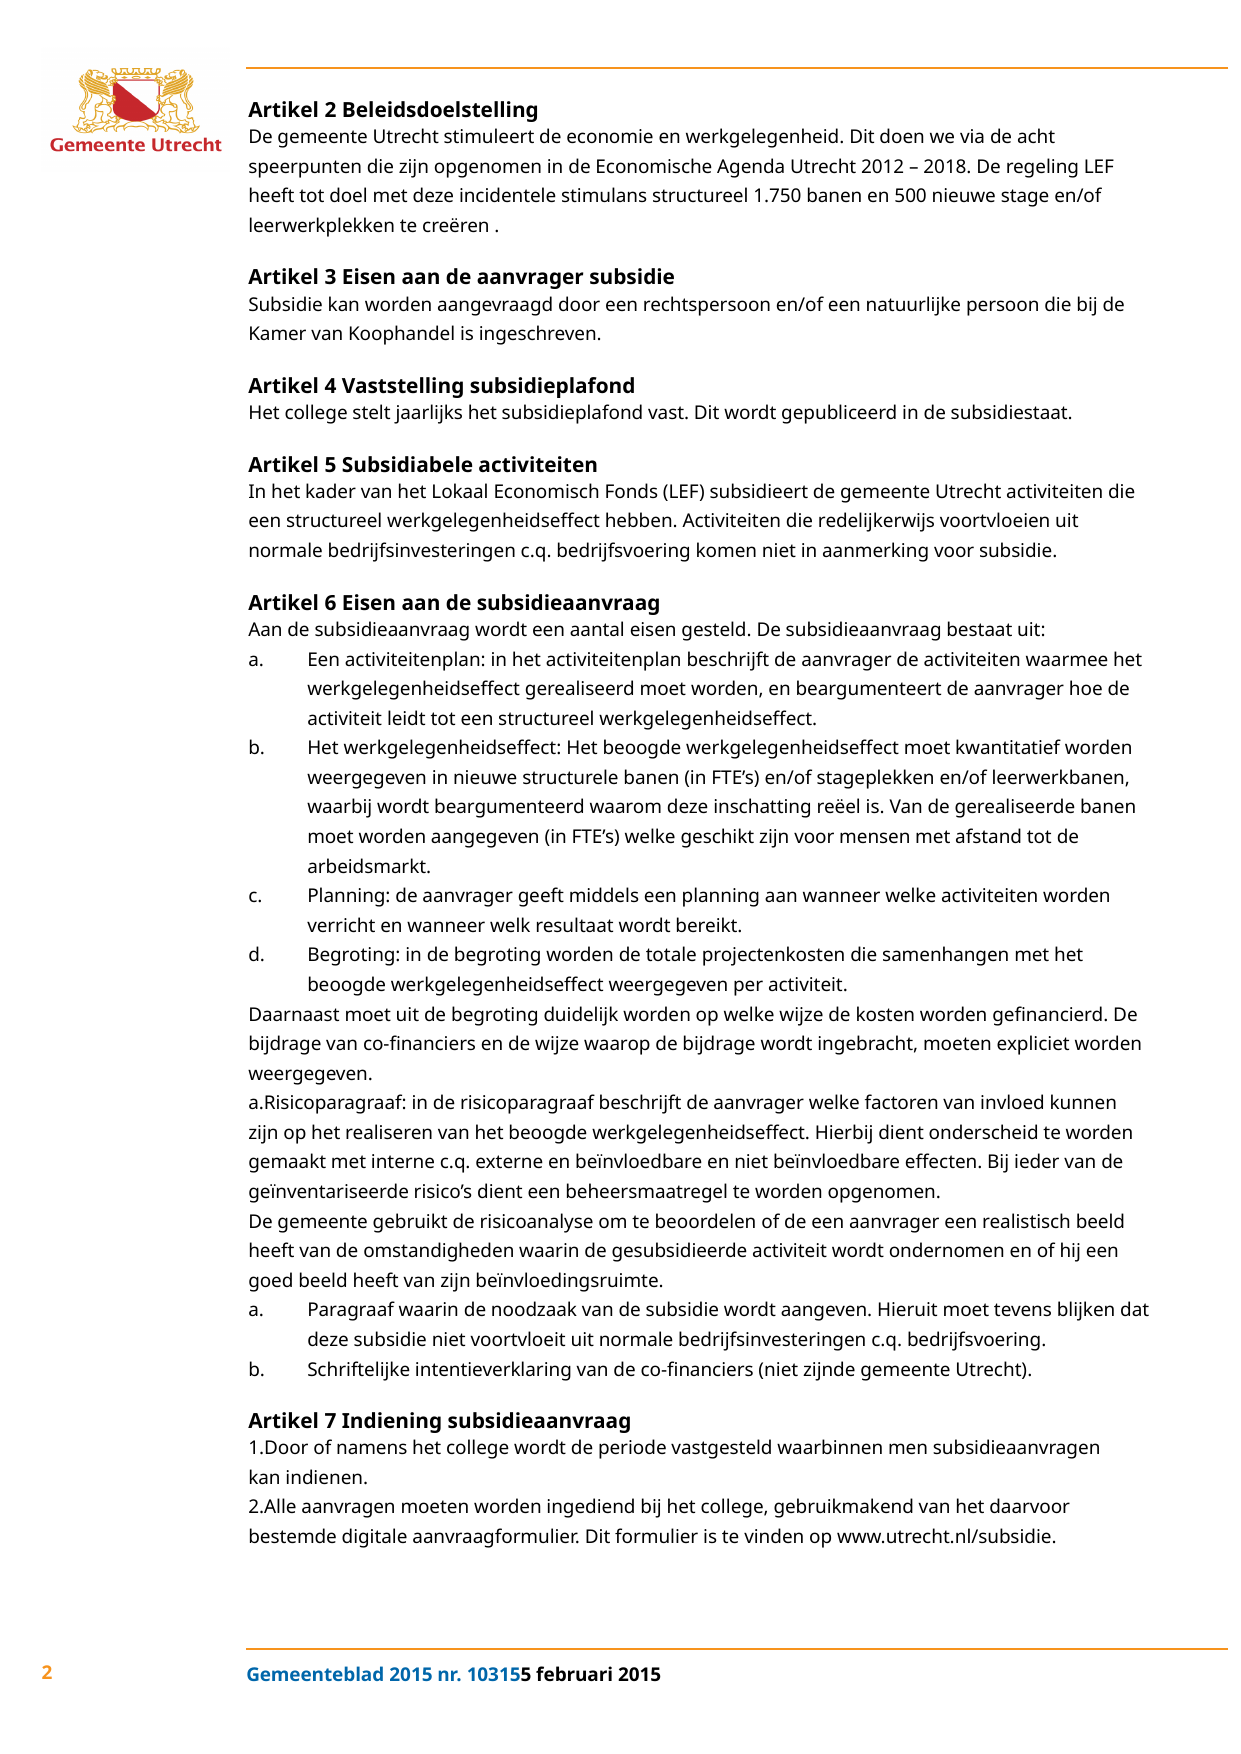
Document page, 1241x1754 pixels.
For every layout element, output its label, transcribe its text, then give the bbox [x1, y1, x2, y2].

list Een activiteitenplan: in het activiteitenplan beschrijft de aanvrager de activiteiten waarmee het werkgelegenheidseffect gerealiseerd moet worden, en beargumenteert de aanvrager hoe de activiteit leidt tot een structureel werkgelegenheidseffect. [248, 646, 1152, 731]
text Aan de subsidieaanvraag wordt een aantal eisen gesteld. De subsidieaanvraag bestaat uit: [248, 616, 1152, 642]
text Artikel 5 Subsidiabele activiteiten [248, 450, 1152, 478]
text 1.Door of namens het college wordt de periode vastgesteld waarbinnen men subsidieaanvragen [248, 1434, 1152, 1460]
text a.Risicoparagraaf: in de risicoparagraaf beschrijft de aanvrager welke factoren van invloed kunnen zijn op het realiseren van het beoogde werkgelegenheidseffect. Hierbij dient onderscheid te worden gemaakt met interne c.q. externe en beïnvloedbare en niet beïnvloedbare effecten. Bij ieder van de geïnventariseerde risico’s dient een beheersmaatregel te worden opgenomen. [248, 1089, 1152, 1204]
text kan indienen. [248, 1464, 1152, 1490]
list Paragraaf waarin de noodzaak van de subsidie wordt aangeven. Hieruit moet tevens blijken dat deze subsidie niet voortvloeit uit normale bedrijfsinvesteringen c.q. bedrijfsvoering. [248, 1297, 1152, 1352]
picture [41, 47, 231, 172]
text Daarnaast moet uit de begroting duidelijk worden op welke wijze de kosten worden gefinancierd. De bijdrage van co-financiers en de wijze waarop de bijdrage wordt ingebracht, moeten expliciet worden weergegeven. [248, 1001, 1152, 1086]
text Artikel 7 Indiening subsidieaanvraag [248, 1406, 1152, 1434]
text Het college stelt jaarlijks het subsidieplafond vast. Dit wordt gepubliceerd in de subsidiestaat. [248, 399, 1152, 425]
text De gemeente Utrecht stimuleert de economie en werkgelegenheid. Dit doen we via de acht speerpunten die zijn opgenomen in de Economische Agenda Utrecht 2012 – 2018. De regeling LEF heeft tot doel met deze incidentele stimulans structureel 1.750 banen en 500 nieuwe stage en/of leerwerkplekken te creëren . [248, 123, 1152, 238]
list Het werkgelegenheidseffect: Het beoogde werkgelegenheidseffect moet kwantitatief worden weergegeven in nieuwe structurele banen (in FTE’s) en/of stageplekken en/of leerwerkbanen, waarbij wordt beargumenteerd waarom deze inschatting reëel is. Van de gerealiseerde banen moet worden aangegeven (in FTE’s) welke geschikt zijn voor mensen met afstand tot de arbeidsmarkt. [248, 734, 1152, 878]
text Artikel 3 Eisen aan de aanvrager subsidie [248, 262, 1152, 291]
text Artikel 6 Eisen aan de subsidieaanvraag [248, 588, 1152, 616]
text Artikel 4 Vaststelling subsidieplafond [248, 371, 1152, 399]
text Artikel 2 Beleidsdoelstelling [248, 95, 1152, 123]
text 2.Alle aanvragen moeten worden ingediend bij het college, gebruikmakend van het daarvoor bestemde digitale aanvraagformulier. Dit formulier is te vinden op www.utrecht.nl/subsidie. [248, 1494, 1152, 1549]
text In het kader van het Lokaal Economisch Fonds (LEF) subsidieert de gemeente Utrecht activiteiten die een structureel werkgelegenheidseffect hebben. Activiteiten die redelijkerwijs voortvloeien uit normale bedrijfsinvesteringen c.q. bedrijfsvoering komen niet in aanmerking voor subsidie. [248, 478, 1152, 563]
list Planning: de aanvrager geeft middels een planning aan wanneer welke activiteiten worden verricht en wanneer welk resultaat wordt bereikt. [248, 882, 1152, 938]
text Subsidie kan worden aangevraagd door een rechtspersoon en/of een natuurlijke persoon die bij de Kamer van Koophandel is ingeschreven. [248, 291, 1152, 346]
list Schriftelijke intentieverklaring van de co-financiers (niet zijnde gemeente Utrecht). [248, 1356, 1152, 1381]
list Begroting: in de begroting worden de totale projectenkosten die samenhangen met het beoogde werkgelegenheidseffect weergegeven per activiteit. [248, 942, 1152, 997]
text De gemeente gebruikt de risicoanalyse om te beoordelen of de een aanvrager een realistisch beeld heeft van de omstandigheden waarin de gesubsidieerde activiteit wordt ondernomen en of hij een goed beeld heeft van zijn beïnvloedingsruimte. [248, 1208, 1152, 1293]
